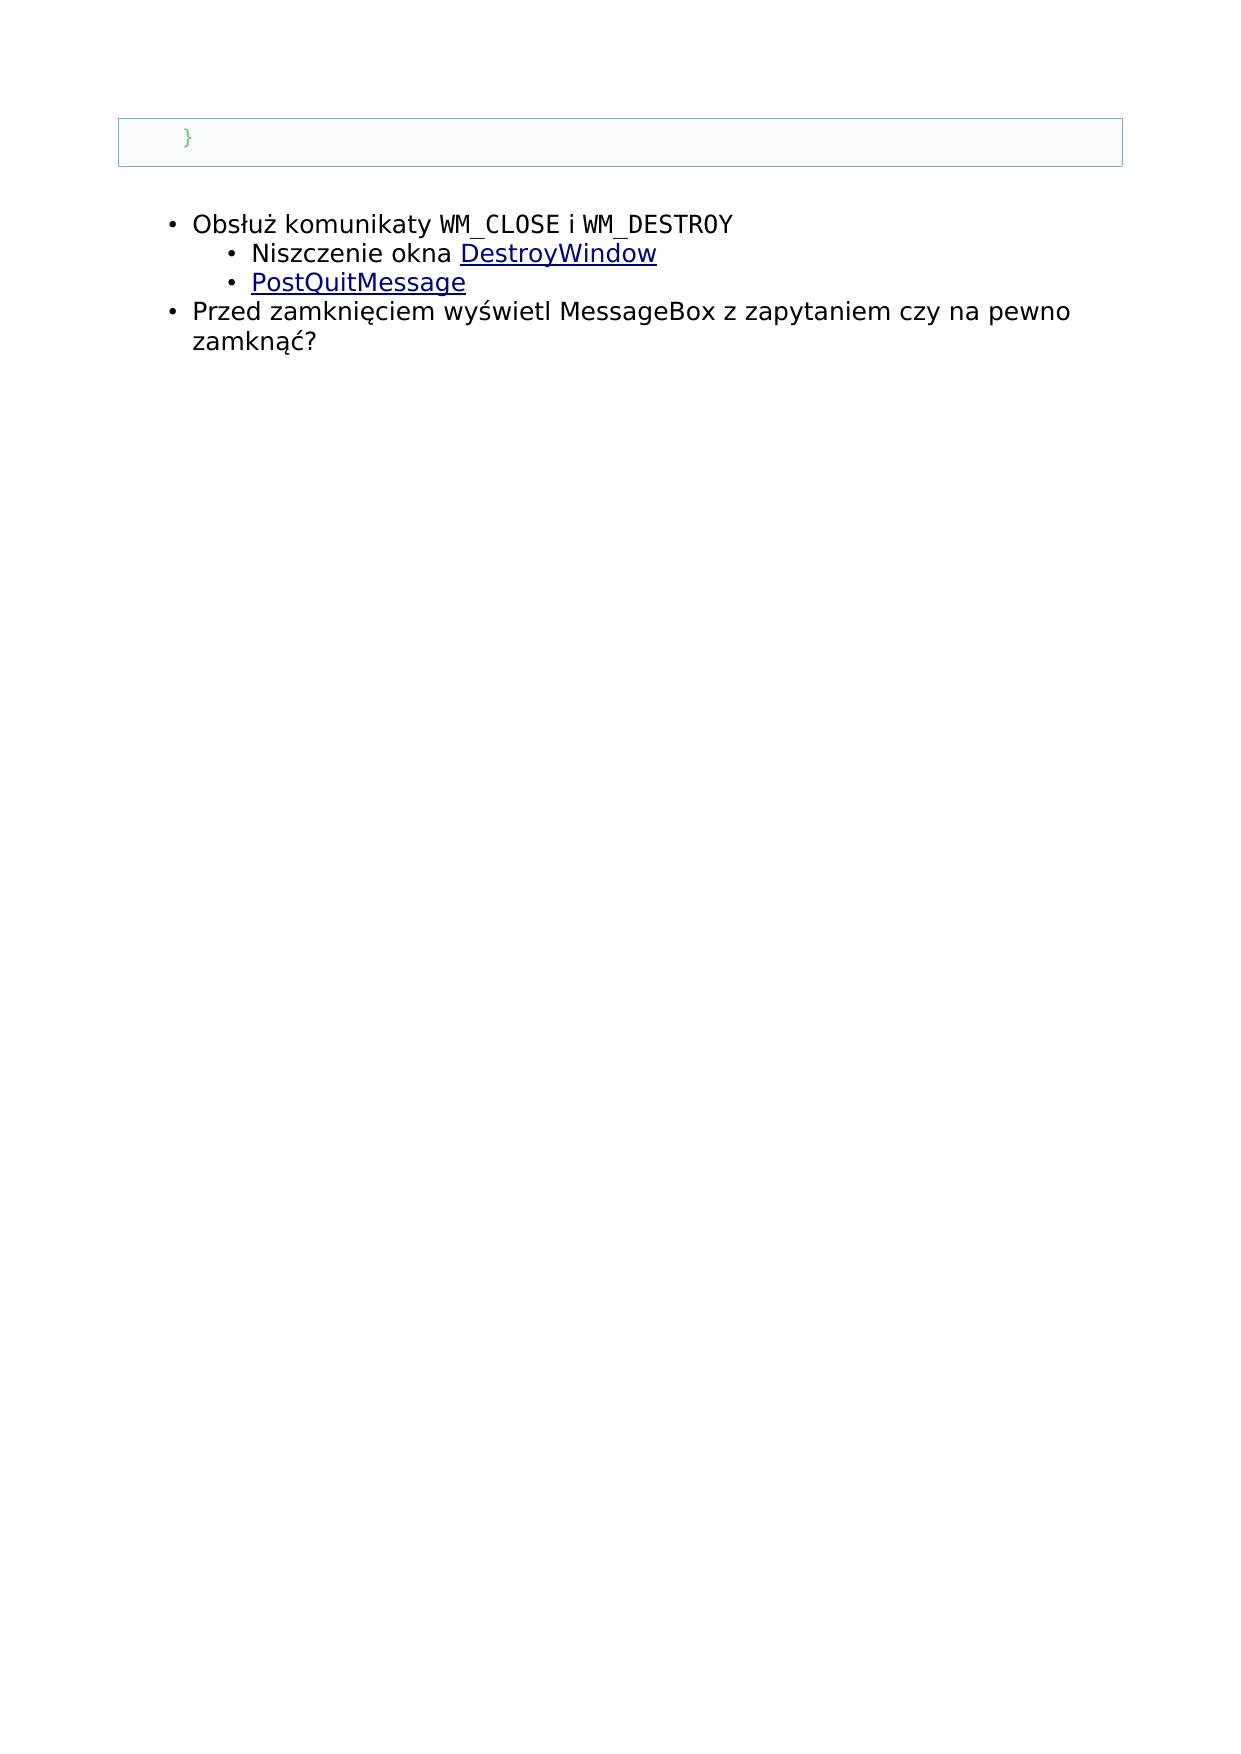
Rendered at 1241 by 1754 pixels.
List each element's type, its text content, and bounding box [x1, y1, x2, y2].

list Obsłuż komunikaty WM_CLOSE i WM_DESTROY [177, 210, 1122, 239]
list Niszczenie okna DestroyWindow [236, 239, 1122, 268]
list Przed zamknięciem wyświetl MessageBox z zapytaniem czy na pewno zamknąć? [177, 297, 1122, 356]
table_header } [119, 119, 1122, 166]
list PostQuitMessage [236, 268, 1122, 297]
